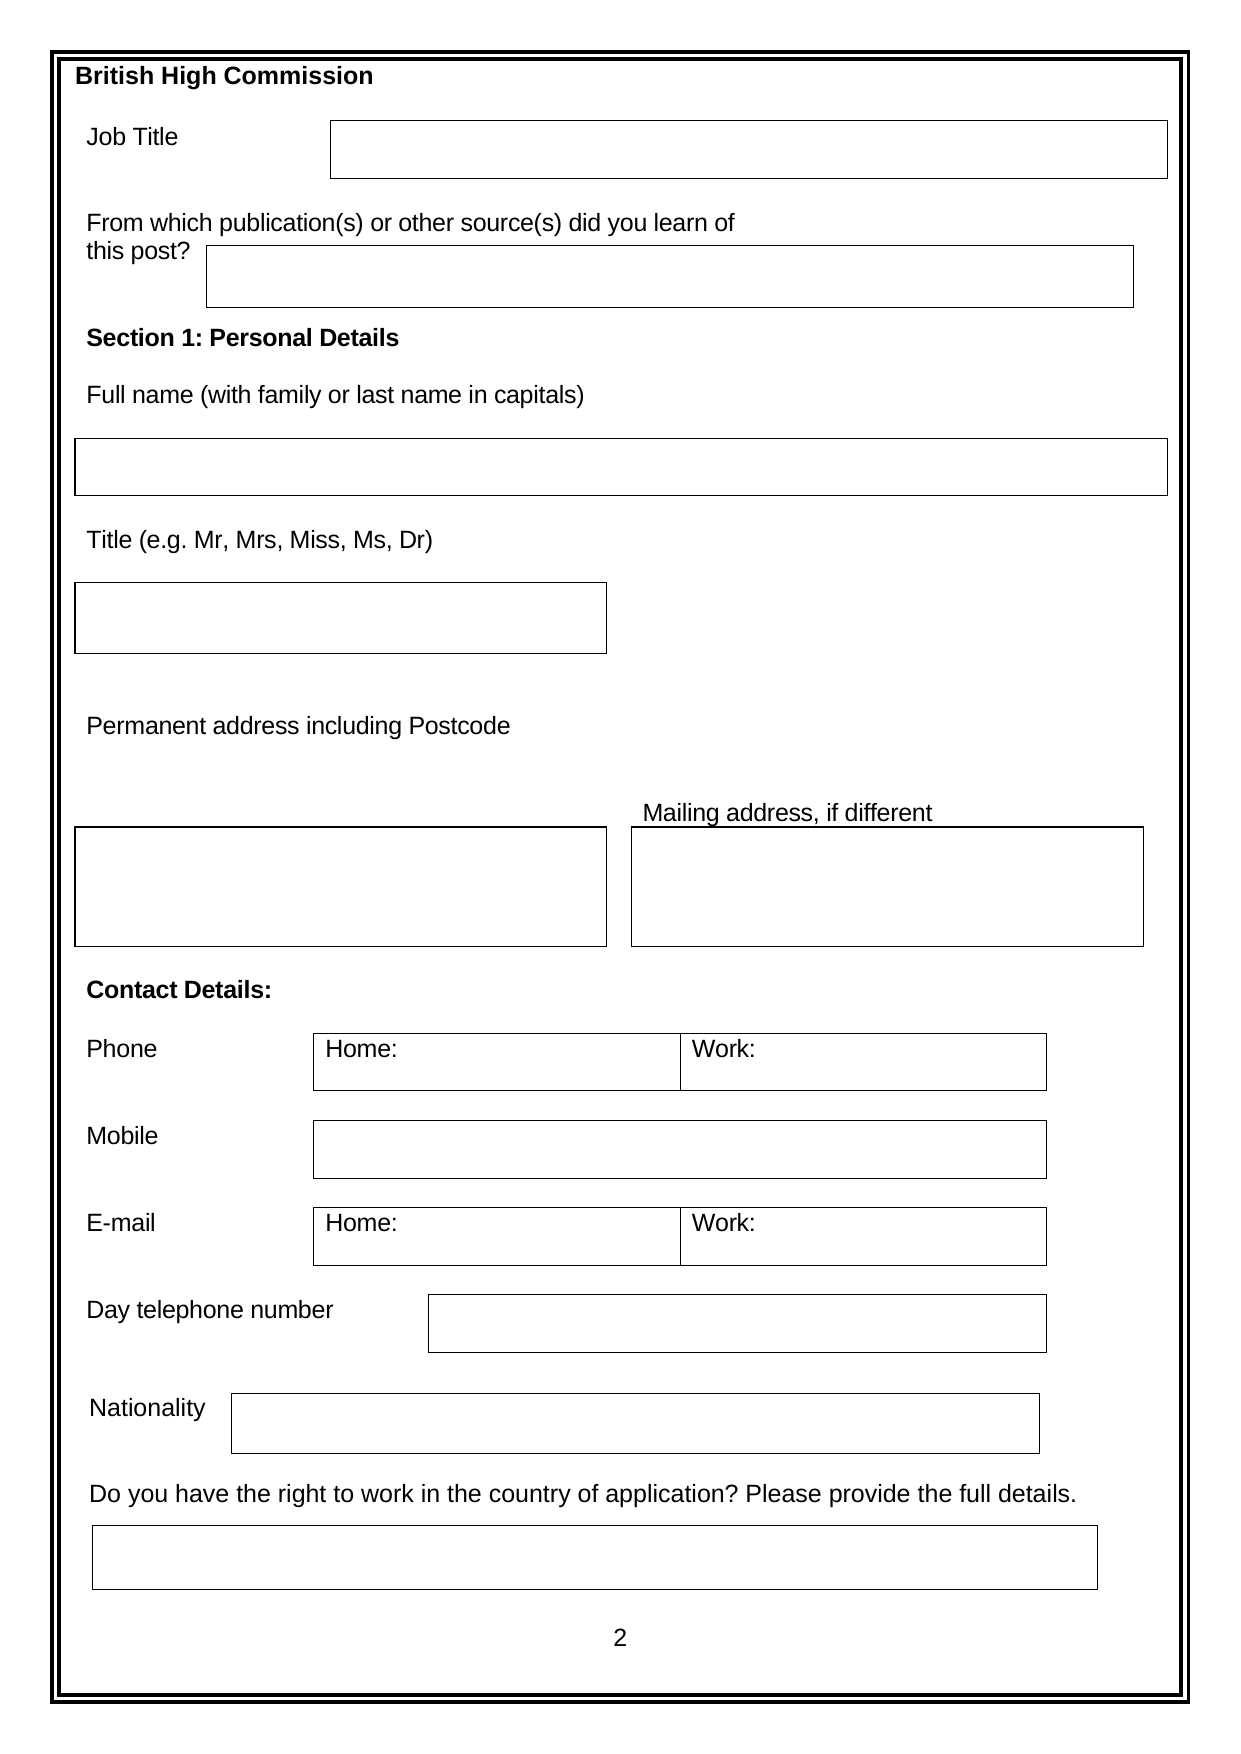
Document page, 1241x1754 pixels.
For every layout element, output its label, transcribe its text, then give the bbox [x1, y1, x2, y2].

table_cell [1183, 1033, 1187, 1090]
table_cell [76, 439, 1167, 495]
table_cell [1175, 495, 1179, 525]
table_cell [784, 208, 1167, 265]
table_cell [1190, 1352, 1204, 1393]
table_cell Permanent address including Postcode [75, 683, 606, 826]
table_cell [1138, 946, 1174, 1033]
table_cell [1183, 525, 1187, 582]
table_cell Title (e.g. Mr, Mrs, Miss, Ms, Dr) [75, 525, 1174, 582]
table_cell [1175, 1178, 1179, 1207]
table_cell [1190, 826, 1204, 946]
table_cell [1168, 438, 1179, 495]
table_cell [1175, 1265, 1179, 1294]
table_header [1168, 120, 1179, 178]
table_cell [1190, 1120, 1204, 1177]
table_cell Phone [75, 1033, 313, 1090]
text [232, 1394, 1039, 1422]
table_cell [1047, 1120, 1138, 1177]
table_cell [1183, 1120, 1187, 1177]
table_cell [1183, 1265, 1187, 1294]
table_cell [606, 683, 631, 826]
table_cell [1183, 1090, 1187, 1120]
table_cell [1190, 1178, 1204, 1207]
table_cell [75, 1178, 1174, 1207]
table_cell [1175, 525, 1179, 582]
table_cell [1190, 683, 1204, 826]
text Do you have the right to work in the country of application? Please provide the full details. [75, 1479, 1165, 1508]
table_cell [1183, 582, 1187, 653]
table_cell [1138, 1033, 1174, 1090]
table_cell [75, 178, 1179, 208]
table_cell [1190, 1207, 1204, 1264]
text British High Commission [75, 61, 1165, 90]
table_cell [1183, 208, 1187, 265]
table_cell [1183, 826, 1187, 946]
table_cell [1175, 946, 1179, 1033]
table_cell [1144, 826, 1179, 946]
table_cell [607, 826, 631, 946]
table_cell [1183, 653, 1187, 683]
text Nationality [75, 1393, 231, 1422]
table_cell Contact Details: [75, 946, 1138, 1033]
table_cell [1138, 1207, 1174, 1264]
table_cell Work: [681, 1034, 1046, 1090]
table_cell [1183, 495, 1187, 525]
table_cell [1138, 1294, 1174, 1352]
table_cell [632, 828, 1143, 946]
table_cell [1190, 582, 1204, 653]
table_cell [1183, 1178, 1187, 1207]
table_cell [1138, 1120, 1174, 1177]
table_cell [1175, 582, 1179, 653]
table_cell E-mail [75, 1207, 313, 1264]
table_cell [1190, 208, 1204, 265]
table_cell [1183, 683, 1187, 826]
table_cell Mailing address, if different [631, 683, 1143, 826]
table_cell [1047, 1294, 1138, 1352]
table_header [331, 121, 1167, 178]
table_cell [75, 1090, 1174, 1120]
table_cell [1190, 653, 1204, 683]
table_cell [75, 653, 1174, 683]
table_cell [1175, 1033, 1179, 1090]
table_cell From which publication(s) or other source(s) did you learn of this post? [75, 208, 783, 265]
table_cell [1183, 438, 1187, 495]
table_cell [1183, 1352, 1187, 1393]
table_cell [1183, 1207, 1187, 1264]
table_cell [1190, 946, 1204, 1033]
table_cell [1190, 1033, 1204, 1090]
table_cell [1175, 1207, 1179, 1264]
table_cell [1183, 265, 1187, 437]
table_cell [1175, 265, 1179, 437]
table_cell [1190, 1265, 1204, 1294]
table_cell [1190, 438, 1204, 495]
table_cell [1143, 683, 1179, 826]
table_cell [1047, 1207, 1138, 1264]
table_cell [75, 1265, 1174, 1294]
table_cell Section 1: Personal Details Full name (with family or last name in capitals) [75, 265, 1174, 437]
table_cell [1167, 208, 1179, 265]
table_cell Day telephone number [75, 1294, 428, 1352]
table_cell [1175, 1120, 1179, 1177]
table_cell [76, 828, 606, 946]
table_cell [429, 1295, 1046, 1352]
table_cell [1183, 946, 1187, 1033]
table_cell [1190, 265, 1204, 437]
table_cell Home: [314, 1034, 680, 1090]
table_cell [607, 582, 1174, 653]
table_cell [1175, 1090, 1179, 1120]
table_cell [76, 583, 606, 653]
table_cell [314, 1121, 1046, 1177]
table_cell [1175, 1294, 1179, 1352]
table_header Job Title [75, 120, 330, 178]
table_header [1190, 120, 1204, 178]
table_cell [75, 1352, 1179, 1393]
table_cell [1175, 653, 1179, 683]
table_header [1183, 120, 1187, 178]
table_cell [1047, 1033, 1138, 1090]
table_cell [1190, 1294, 1204, 1352]
table_cell Home: [314, 1208, 680, 1264]
table_cell [1183, 178, 1187, 208]
table_cell [1190, 1090, 1204, 1120]
table_cell [1183, 1294, 1187, 1352]
text [1040, 1393, 1165, 1422]
table_cell Work: [681, 1208, 1046, 1264]
table_cell [75, 495, 1174, 525]
table_cell Mobile [75, 1120, 313, 1177]
table_cell [1190, 495, 1204, 525]
table_cell [1190, 525, 1204, 582]
table_cell [1190, 178, 1204, 208]
